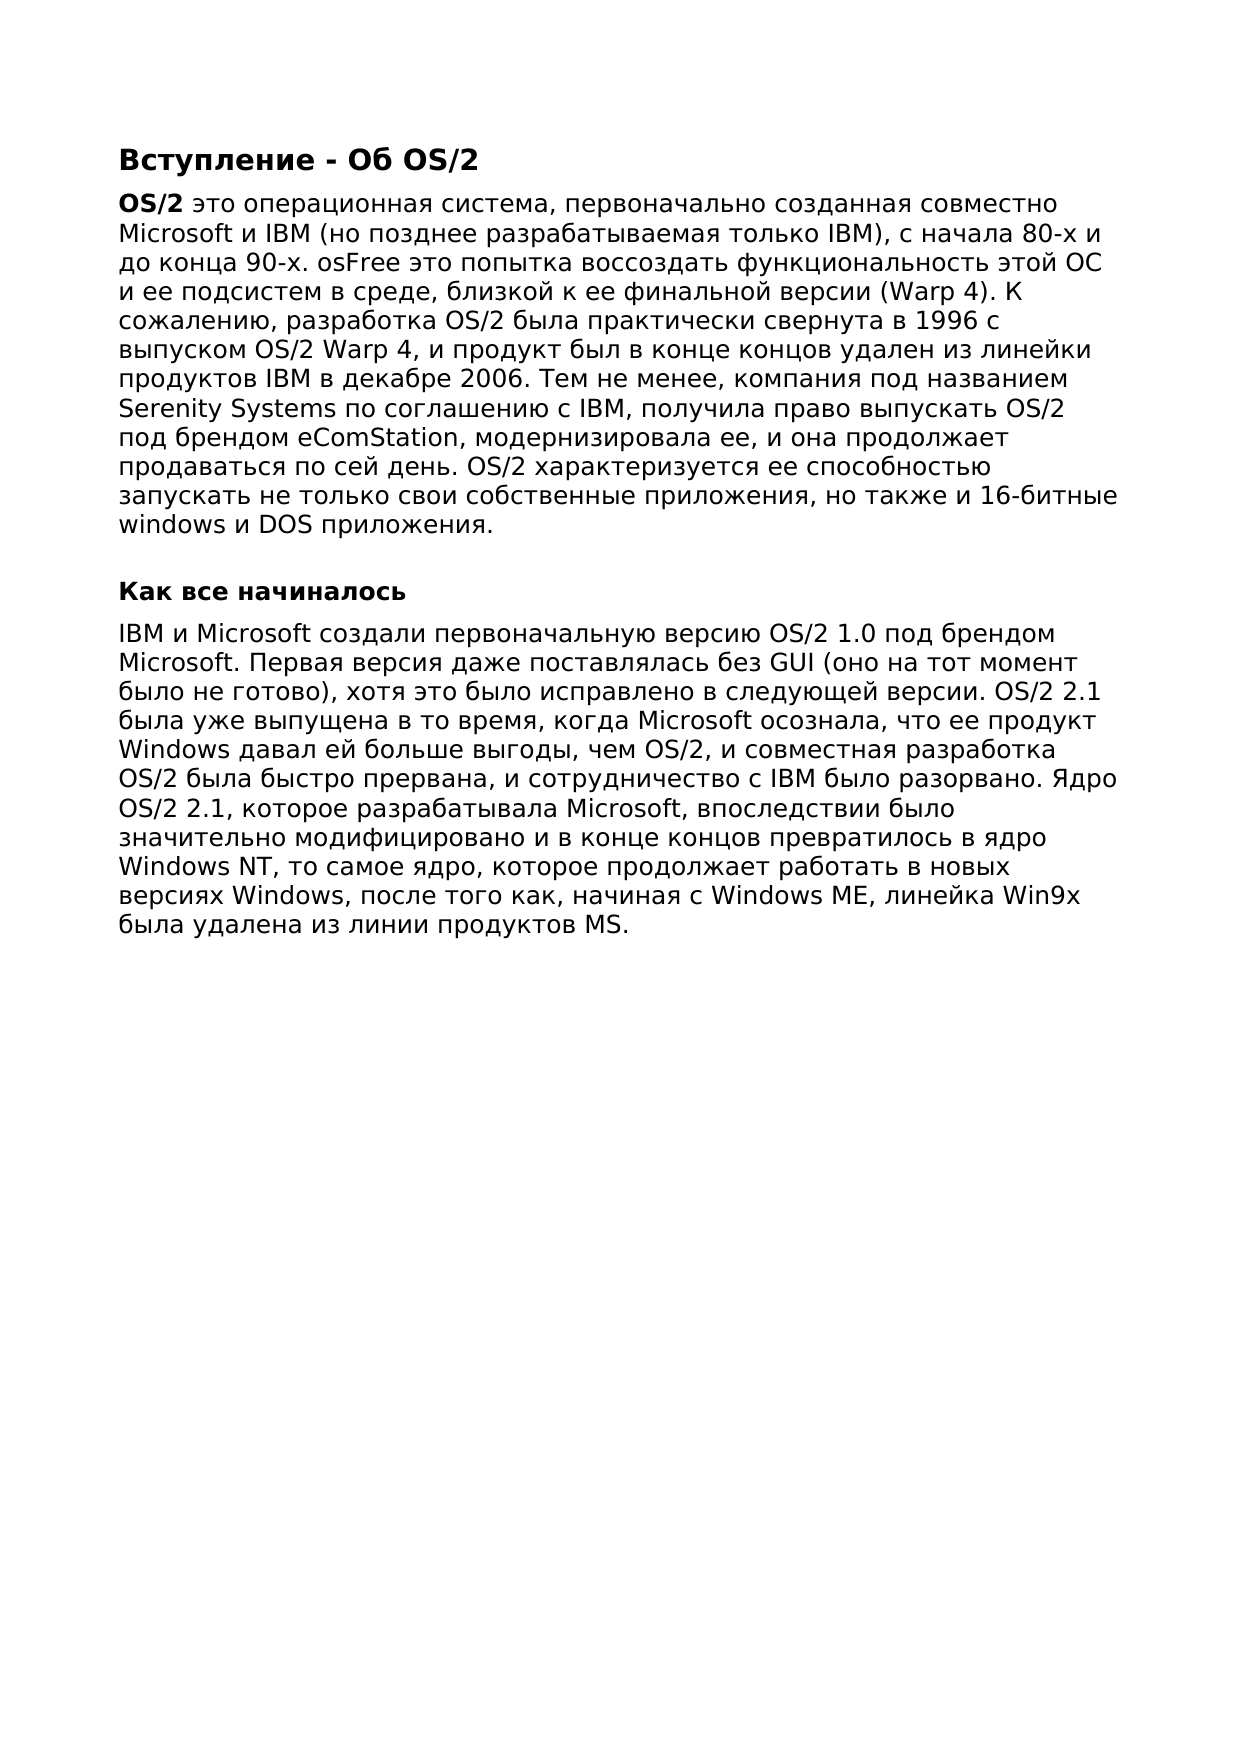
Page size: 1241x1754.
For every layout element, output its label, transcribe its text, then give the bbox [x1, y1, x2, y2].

text OS/2 это операционная система, первоначально созданная совместно Microsoft и IBM (но позднее разрабатываемая только IBM), с начала 80-х и до конца 90-х. osFree это попытка воссоздать функциональность этой ОС и ее подсистем в среде, близкой к ее финальной версии (Warp 4). К сожалению, разработка OS/2 была практически свернута в 1996 с выпуском OS/2 Warp 4, и продукт был в конце концов удален из линейки продуктов IBM в декабре 2006. Тем не менее, компания под названием Serenity Systems по соглашению с IBM, получила право выпускать OS/2 под брендом eComStation, модернизировала ее, и она продолжает продаваться по сей день. OS/2 характеризуется ее способностью запускать не только свои собственные приложения, но также и 16-битные windows и DOS приложения. [118, 189, 1122, 539]
subtitle Вступление - Об OS/2 [118, 143, 1122, 177]
text IBM и Microsoft создали первоначальную версию OS/2 1.0 под брендом Microsoft. Первая версия даже поставлялась без GUI (оно на тот момент было не готово), хотя это было исправлено в следующей версии. OS/2 2.1 была уже выпущена в то время, когда Microsoft осознала, что ее продукт Windows давал ей больше выгоды, чем OS/2, и совместная разработка OS/2 была быстро прервана, и сотрудничество с IBM было разорвано. Ядро OS/2 2.1, которое разрабатывала Microsoft, впоследствии было значительно модифицировано и в конце концов превратилось в ядро Windows NT, то самое ядро, которое продолжает работать в новых версиях Windows, после того как, начиная с Windows ME, линейка Win9x была удалена из линии продуктов MS. [118, 619, 1122, 939]
subtitle Как все начиналось [118, 577, 1122, 606]
